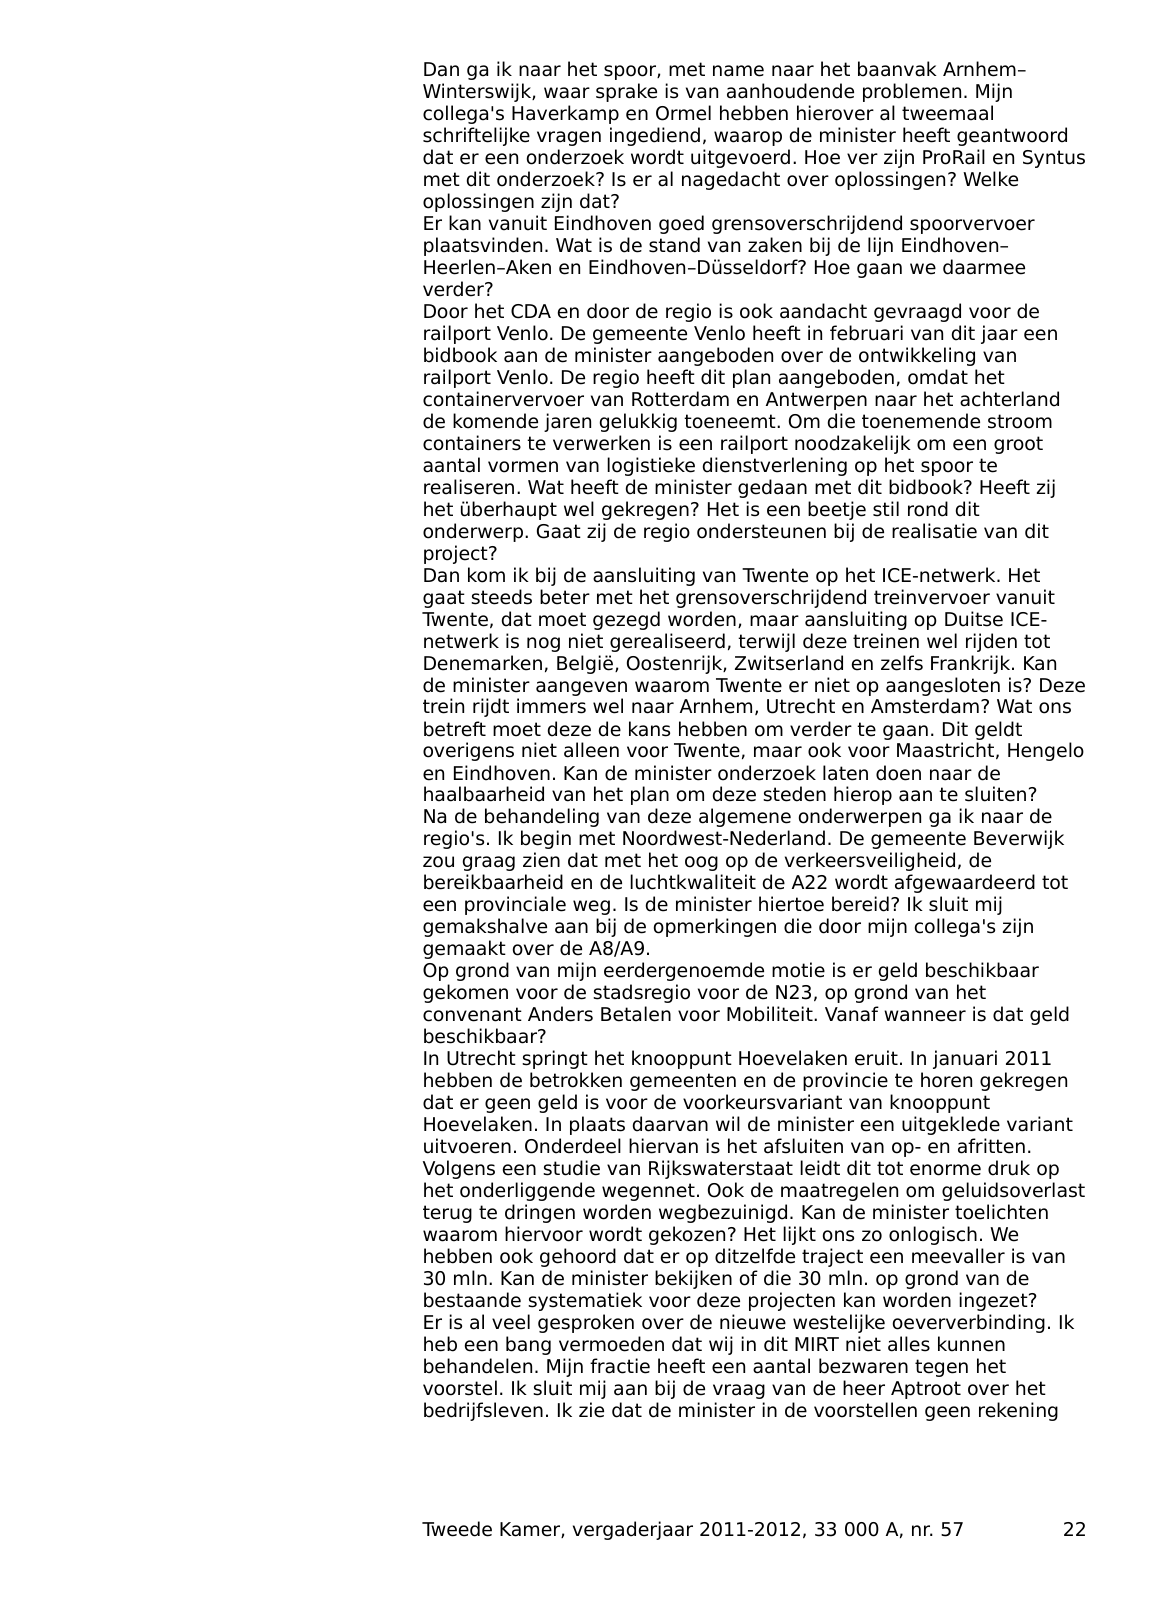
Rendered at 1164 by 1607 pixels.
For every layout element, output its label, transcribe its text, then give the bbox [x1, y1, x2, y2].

text Op grond van mijn eerdergenoemde motie is er geld beschikbaar gekomen voor de stadsregio voor de N23, op grond van het convenant Anders Betalen voor Mobiliteit. Vanaf wanneer is dat geld beschikbaar? [422, 960, 1087, 1048]
text Door het CDA en door de regio is ook aandacht gevraagd voor de railport Venlo. De gemeente Venlo heeft in februari van dit jaar een bidbook aan de minister aangeboden over de ontwikkeling van railport Venlo. De regio heeft dit plan aangeboden, omdat het containervervoer van Rotterdam en Antwerpen naar het achterland de komende jaren gelukkig toeneemt. Om die toenemende stroom containers te verwerken is een railport noodzakelijk om een groot aantal vormen van logistieke dienstverlening op het spoor te realiseren. Wat heeft de minister gedaan met dit bidbook? Heeft zij het überhaupt wel gekregen? Het is een beetje stil rond dit onderwerp. Gaat zij de regio ondersteunen bij de realisatie van dit project? [422, 301, 1087, 564]
text Er kan vanuit Eindhoven goed grensoverschrijdend spoorvervoer plaatsvinden. Wat is de stand van zaken bij de lijn Eindhoven–Heerlen–Aken en Eindhoven–Düsseldorf? Hoe gaan we daarmee verder? [422, 213, 1087, 301]
text Er is al veel gesproken over de nieuwe westelijke oeververbinding. Ik heb een bang vermoeden dat wij in dit MIRT niet alles kunnen behandelen. Mijn fractie heeft een aantal bezwaren tegen het voorstel. Ik sluit mij aan bij de vraag van de heer Aptroot over het bedrijfsleven. Ik zie dat de minister in de voorstellen geen rekening [422, 1312, 1087, 1422]
text Dan ga ik naar het spoor, met name naar het baanvak Arnhem–Winterswijk, waar sprake is van aanhoudende problemen. Mijn collega's Haverkamp en Ormel hebben hierover al tweemaal schriftelijke vragen ingediend, waarop de minister heeft geantwoord dat er een onderzoek wordt uitgevoerd. Hoe ver zijn ProRail en Syntus met dit onderzoek? Is er al nagedacht over oplossingen? Welke oplossingen zijn dat? [422, 59, 1087, 213]
text Na de behandeling van deze algemene onderwerpen ga ik naar de regio's. Ik begin met Noordwest-Nederland. De gemeente Beverwijk zou graag zien dat met het oog op de verkeersveiligheid, de bereikbaarheid en de luchtkwaliteit de A22 wordt afgewaardeerd tot een provinciale weg. Is de minister hiertoe bereid? Ik sluit mij gemakshalve aan bij de opmerkingen die door mijn collega's zijn gemaakt over de A8/A9. [422, 806, 1087, 960]
text Dan kom ik bij de aansluiting van Twente op het ICE-netwerk. Het gaat steeds beter met het grensoverschrijdend treinvervoer vanuit Twente, dat moet gezegd worden, maar aansluiting op Duitse ICE-netwerk is nog niet gerealiseerd, terwijl deze treinen wel rijden tot Denemarken, België, Oostenrijk, Zwitserland en zelfs Frankrijk. Kan de minister aangeven waarom Twente er niet op aangesloten is? Deze trein rijdt immers wel naar Arnhem, Utrecht en Amsterdam? Wat ons betreft moet deze de kans hebben om verder te gaan. Dit geldt overigens niet alleen voor Twente, maar ook voor Maastricht, Hengelo en Eindhoven. Kan de minister onderzoek laten doen naar de haalbaarheid van het plan om deze steden hierop aan te sluiten? [422, 564, 1087, 806]
text In Utrecht springt het knooppunt Hoevelaken eruit. In januari 2011 hebben de betrokken gemeenten en de provincie te horen gekregen dat er geen geld is voor de voorkeursvariant van knooppunt Hoevelaken. In plaats daarvan wil de minister een uitgeklede variant uitvoeren. Onderdeel hiervan is het afsluiten van op- en afritten. Volgens een studie van Rijkswaterstaat leidt dit tot enorme druk op het onderliggende wegennet. Ook de maatregelen om geluidsoverlast terug te dringen worden wegbezuinigd. Kan de minister toelichten waarom hiervoor wordt gekozen? Het lijkt ons zo onlogisch. We hebben ook gehoord dat er op ditzelfde traject een meevaller is van 30 mln. Kan de minister bekijken of die 30 mln. op grond van de bestaande systematiek voor deze projecten kan worden ingezet? [422, 1048, 1087, 1312]
